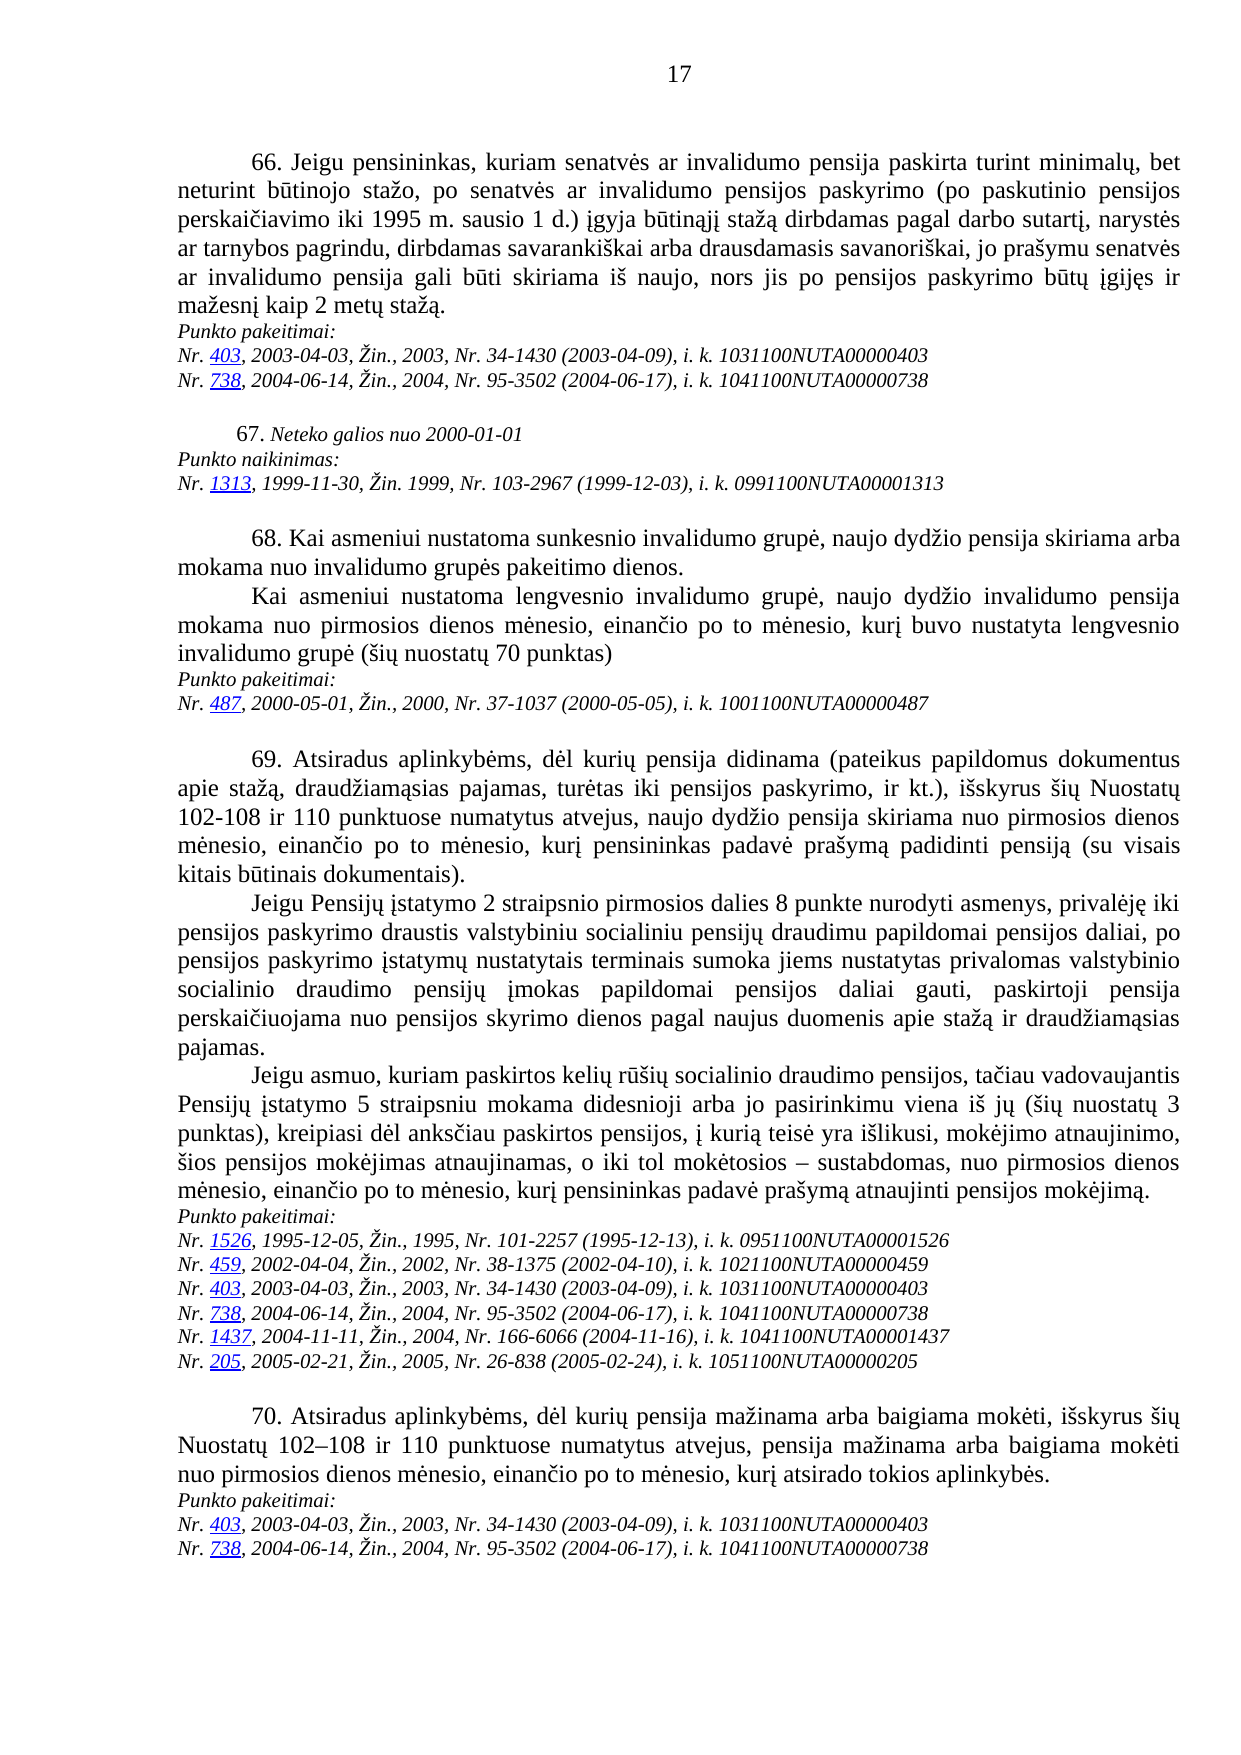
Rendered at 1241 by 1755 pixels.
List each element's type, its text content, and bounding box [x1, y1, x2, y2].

text 68. Kai asmeniui nustatoma sunkesnio invalidumo grupė, naujo dydžio pensija skiriama arba mokama nuo invalidumo grupės pakeitimo dienos. [177, 523, 1181, 581]
text Nr. 403, 2003-04-03, Žin., 2003, Nr. 34-1430 (2003-04-09), i. k. 1031100NUTA00000403 [177, 1276, 1181, 1300]
text Punkto pakeitimai: [177, 667, 1181, 691]
text Nr. 403, 2003-04-03, Žin., 2003, Nr. 34-1430 (2003-04-09), i. k. 1031100NUTA00000403 [177, 343, 1181, 367]
text Punkto pakeitimai: [177, 1204, 1181, 1228]
text Punkto pakeitimai: [177, 1488, 1181, 1512]
text Kai asmeniui nustatoma lengvesnio invalidumo grupė, naujo dydžio invalidumo pensija mokama nuo pirmosios dienos mėnesio, einančio po to mėnesio, kurį buvo nustatyta lengvesnio invalidumo grupė (šių nuostatų 70 punktas) [177, 581, 1181, 667]
text Punkto pakeitimai: [177, 319, 1181, 343]
text 67. Neteko galios nuo 2000-01-01 [177, 420, 1181, 447]
text Nr. 738, 2004-06-14, Žin., 2004, Nr. 95-3502 (2004-06-17), i. k. 1041100NUTA00000738 [177, 1536, 1181, 1560]
text Jeigu Pensijų įstatymo 2 straipsnio pirmosios dalies 8 punkte nurodyti asmenys, privalėję iki pensijos paskyrimo draustis valstybiniu socialiniu pensijų draudimu papildomai pensijos daliai, po pensijos paskyrimo įstatymų nustatytais terminais sumoka jiems nustatytas privalomas valstybinio socialinio draudimo pensijų įmokas papildomai pensijos daliai gauti, paskirtoji pensija perskaičiuojama nuo pensijos skyrimo dienos pagal naujus duomenis apie stažą ir draudžiamąsias pajamas. [177, 888, 1181, 1060]
text Nr. 1526, 1995-12-05, Žin., 1995, Nr. 101-2257 (1995-12-13), i. k. 0951100NUTA00001526 [177, 1228, 1181, 1252]
text 70. Atsiradus aplinkybėms, dėl kurių pensija mažinama arba baigiama mokėti, išskyrus šių Nuostatų 102–108 ir 110 punktuose numatytus atvejus, pensija mažinama arba baigiama mokėti nuo pirmosios dienos mėnesio, einančio po to mėnesio, kurį atsirado tokios aplinkybės. [177, 1401, 1181, 1488]
text Nr. 403, 2003-04-03, Žin., 2003, Nr. 34-1430 (2003-04-09), i. k. 1031100NUTA00000403 [177, 1512, 1181, 1536]
text Nr. 205, 2005-02-21, Žin., 2005, Nr. 26-838 (2005-02-24), i. k. 1051100NUTA00000205 [177, 1348, 1181, 1373]
text Jeigu asmuo, kuriam paskirtos kelių rūšių socialinio draudimo pensijos, tačiau vadovaujantis Pensijų įstatymo 5 straipsniu mokama didesnioji arba jo pasirinkimu viena iš jų (šių nuostatų 3 punktas), kreipiasi dėl anksčiau paskirtos pensijos, į kurią teisė yra išlikusi, mokėjimo atnaujinimo, šios pensijos mokėjimas atnaujinamas, o iki tol mokėtosios – sustabdomas, nuo pirmosios dienos mėnesio, einančio po to mėnesio, kurį pensininkas padavė prašymą atnaujinti pensijos mokėjimą. [177, 1060, 1181, 1204]
text Nr. 1437, 2004-11-11, Žin., 2004, Nr. 166-6066 (2004-11-16), i. k. 1041100NUTA00001437 [177, 1324, 1181, 1348]
text 66. Jeigu pensininkas, kuriam senatvės ar invalidumo pensija paskirta turint minimalų, bet neturint būtinojo stažo, po senatvės ar invalidumo pensijos paskyrimo (po paskutinio pensijos perskaičiavimo iki 1995 m. sausio 1 d.) įgyja būtinąjį stažą dirbdamas pagal darbo sutartį, narystės ar tarnybos pagrindu, dirbdamas savarankiškai arba drausdamasis savanoriškai, jo prašymu senatvės ar invalidumo pensija gali būti skiriama iš naujo, nors jis po pensijos paskyrimo būtų įgijęs ir mažesnį kaip 2 metų stažą. [177, 147, 1181, 319]
text Nr. 1313, 1999-11-30, Žin. 1999, Nr. 103-2967 (1999-12-03), i. k. 0991100NUTA00001313 [177, 471, 1181, 495]
text 69. Atsiradus aplinkybėms, dėl kurių pensija didinama (pateikus papildomus dokumentus apie stažą, draudžiamąsias pajamas, turėtas iki pensijos paskyrimo, ir kt.), išskyrus šių Nuostatų 102-108 ir 110 punktuose numatytus atvejus, naujo dydžio pensija skiriama nuo pirmosios dienos mėnesio, einančio po to mėnesio, kurį pensininkas padavė prašymą padidinti pensiją (su visais kitais būtinais dokumentais). [177, 744, 1181, 888]
text Punkto naikinimas: [177, 447, 1181, 471]
text Nr. 738, 2004-06-14, Žin., 2004, Nr. 95-3502 (2004-06-17), i. k. 1041100NUTA00000738 [177, 1300, 1181, 1324]
text Nr. 738, 2004-06-14, Žin., 2004, Nr. 95-3502 (2004-06-17), i. k. 1041100NUTA00000738 [177, 367, 1181, 392]
text Nr. 459, 2002-04-04, Žin., 2002, Nr. 38-1375 (2002-04-10), i. k. 1021100NUTA00000459 [177, 1252, 1181, 1276]
text Nr. 487, 2000-05-01, Žin., 2000, Nr. 37-1037 (2000-05-05), i. k. 1001100NUTA00000487 [177, 691, 1181, 715]
